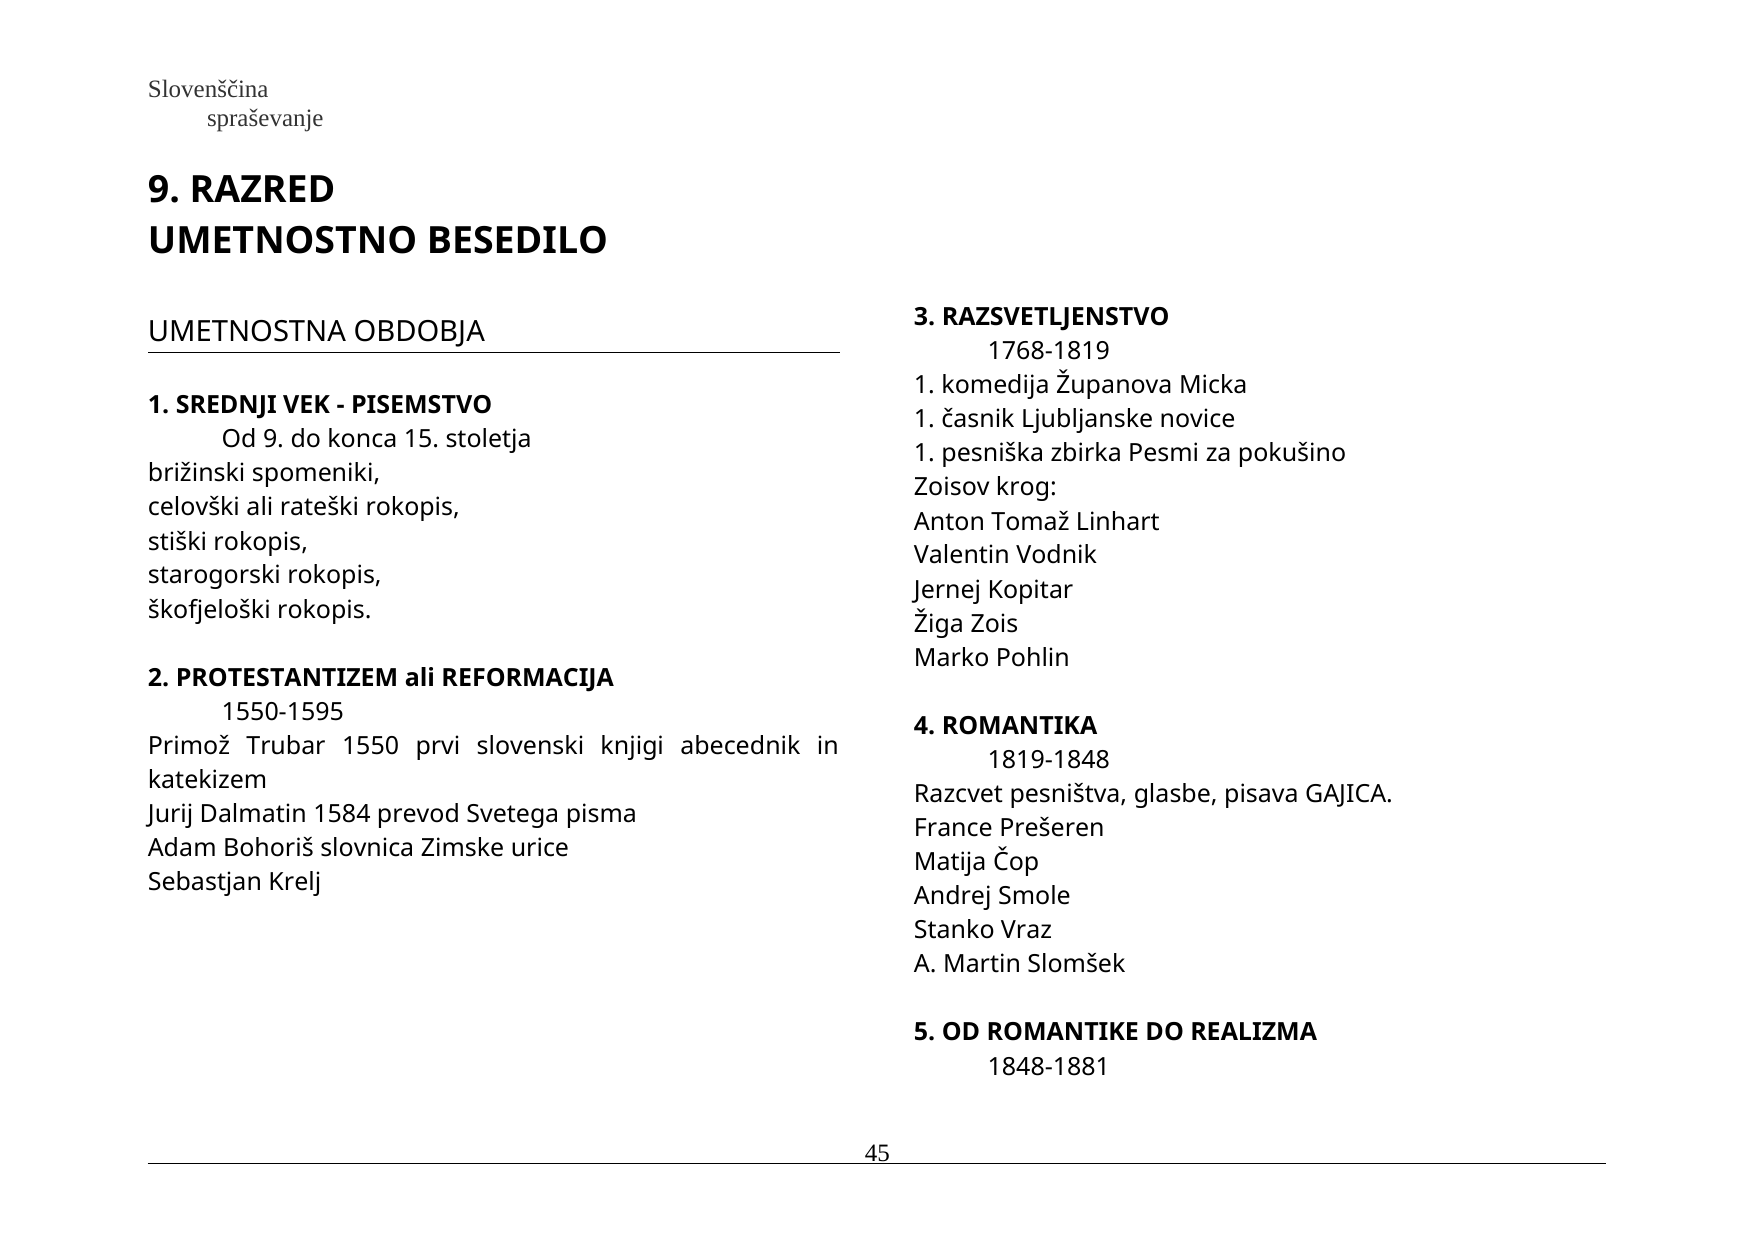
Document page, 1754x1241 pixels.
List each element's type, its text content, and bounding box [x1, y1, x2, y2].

text 2. PROTESTANTIZEM ali REFORMACIJA [148, 659, 840, 693]
text Jernej Kopitar [914, 571, 1606, 605]
text Matija Čop [914, 844, 1606, 878]
text 5. OD ROMANTIKE DO REALIZMA [914, 1014, 1606, 1048]
text A. Martin Slomšek [914, 946, 1606, 980]
text škofjeloški rokopis. [148, 591, 840, 625]
text Stanko Vraz [914, 912, 1606, 946]
text Sebastjan Krelj [148, 864, 840, 898]
text France Prešeren [914, 810, 1606, 844]
text 1768-1819 [914, 333, 1606, 367]
text Anton Tomaž Linhart [914, 503, 1606, 537]
text 1. komedija Županova Micka [914, 367, 1606, 401]
text Andrej Smole [914, 878, 1606, 912]
text Primož Trubar 1550 prvi slovenski knjigi abecednik in katekizem [148, 727, 840, 796]
text 4. ROMANTIKA [914, 707, 1606, 742]
text 1. pesniška zbirka Pesmi za pokušino [914, 435, 1606, 469]
text 1819-1848 [914, 742, 1606, 776]
text UMETNOSTNA OBDOBJA [148, 310, 840, 352]
text brižinski spomeniki, [148, 455, 840, 489]
text Od 9. do konca 15. stoletja [148, 421, 840, 455]
text 1. SREDNJI VEK - PISEMSTVO [148, 387, 840, 421]
text Valentin Vodnik [914, 537, 1606, 571]
text Žiga Zois [914, 605, 1606, 639]
text UMETNOSTNO BESEDILO [148, 213, 840, 264]
text Adam Bohoriš slovnica Zimske urice [148, 830, 840, 864]
text stiški rokopis, [148, 523, 840, 557]
text Zoisov krog: [914, 469, 1606, 503]
text starogorski rokopis, [148, 557, 840, 591]
text Marko Pohlin [914, 639, 1606, 673]
text 1. časnik Ljubljanske novice [914, 401, 1606, 435]
text 3. RAZSVETLJENSTVO [914, 299, 1606, 333]
text 9. RAZRED [148, 162, 840, 213]
text Jurij Dalmatin 1584 prevod Svetega pisma [148, 796, 840, 830]
text 1848-1881 [914, 1048, 1606, 1082]
text celovški ali rateški rokopis, [148, 489, 840, 523]
text 1550-1595 [148, 693, 840, 727]
text Razcvet pesništva, glasbe, pisava GAJICA. [914, 776, 1606, 810]
